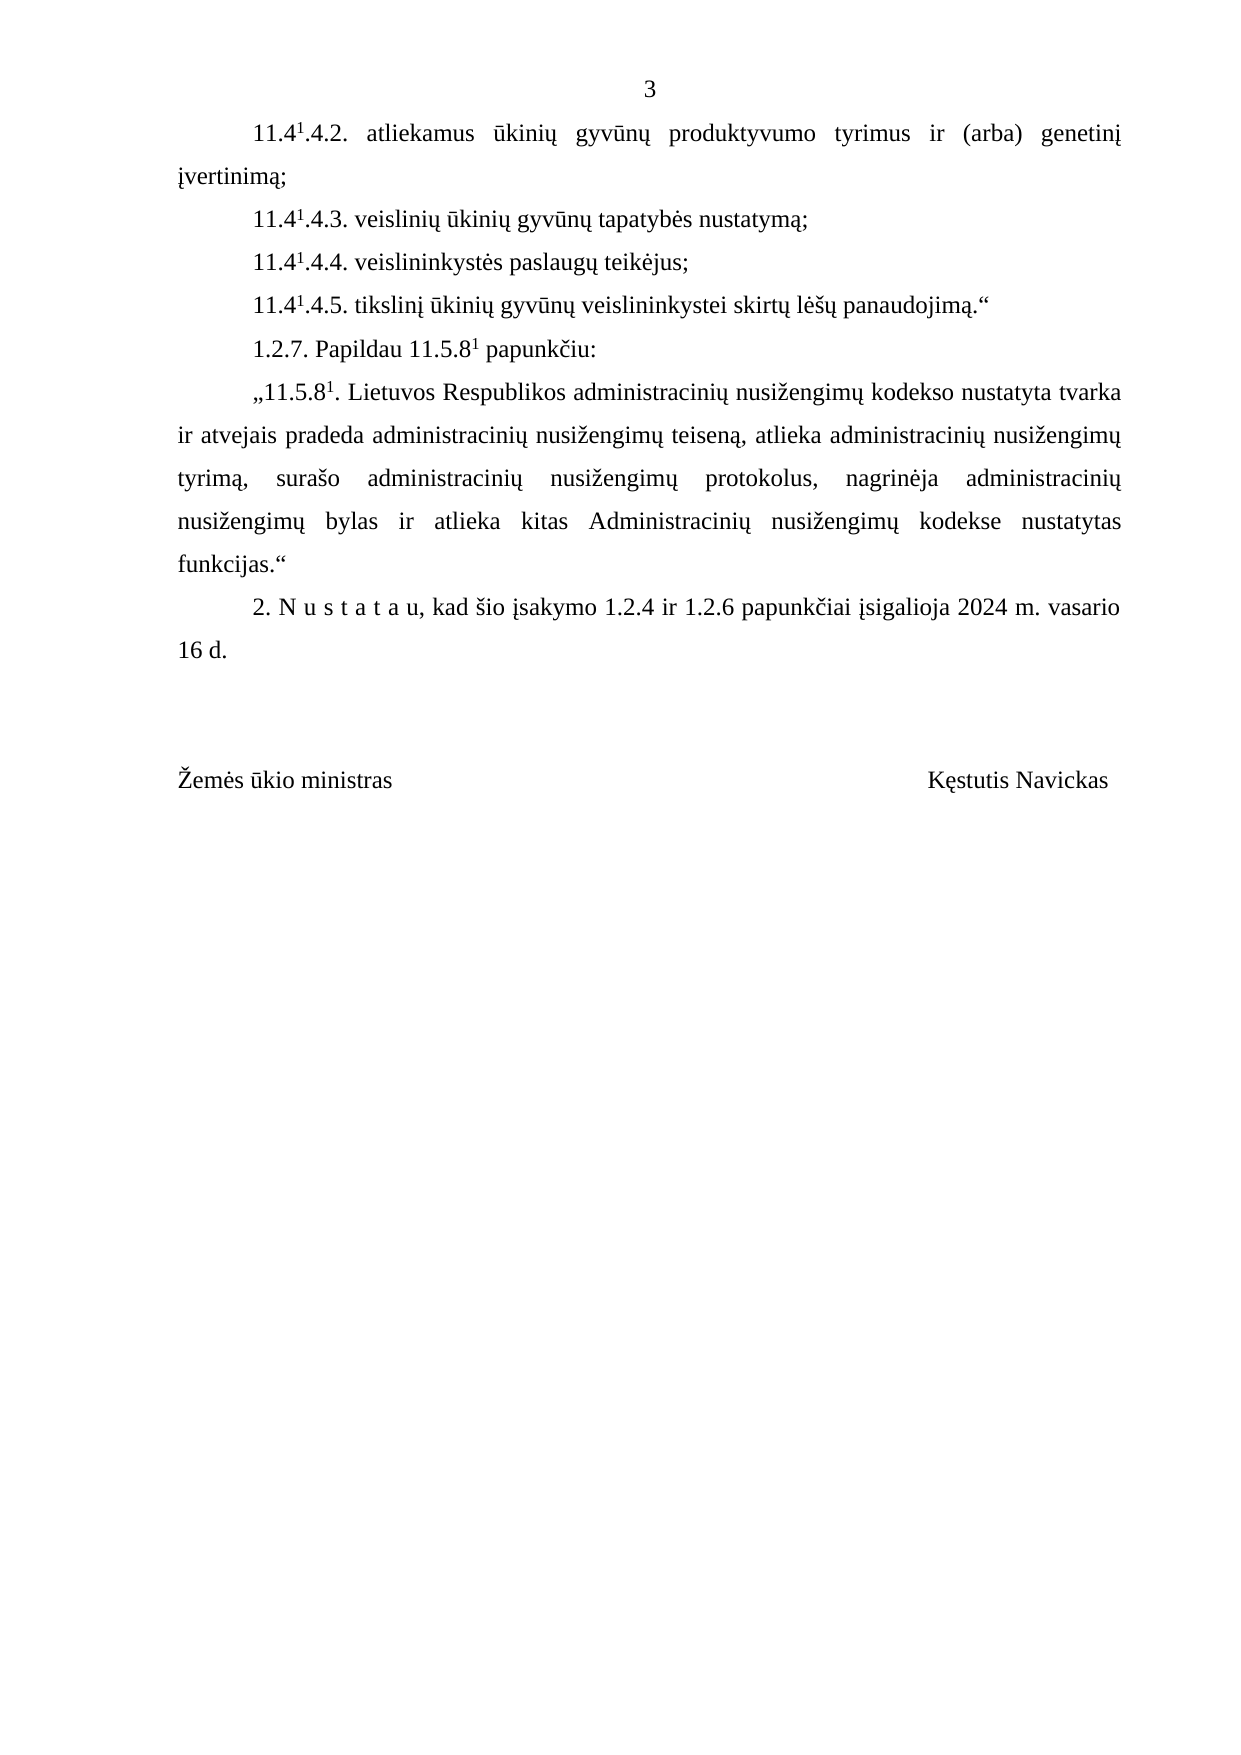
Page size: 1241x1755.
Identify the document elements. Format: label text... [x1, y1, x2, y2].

text „11.5.81. Lietuvos Respublikos administracinių nusižengimų kodekso nustatyta tvarka ir atvejais pradeda administracinių nusižengimų teiseną, atlieka administracinių nusižengimų tyrimą, surašo administracinių nusižengimų protokolus, nagrinėja administracinių nusižengimų bylas ir atlieka kitas Administracinių nusižengimų kodekse nustatytas funkcijas.“ [177, 377, 1122, 578]
text 11.41.4.5. tikslinį ūkinių gyvūnų veislininkystei skirtų lėšų panaudojimą.“ [177, 291, 1122, 319]
text 1.2.7. Papildau 11.5.81 papunkčiu: [177, 334, 1122, 362]
text 11.41.4.2. atliekamus ūkinių gyvūnų produktyvumo tyrimus ir (arba) genetinį įvertinimą; [177, 118, 1122, 190]
text 2. N u s t a t a u, kad šio įsakymo 1.2.4 ir 1.2.6 papunkčiai įsigalioja 2024 m. vasario 16 d. [177, 592, 1122, 664]
text 11.41.4.3. veislinių ūkinių gyvūnų tapatybės nustatymą; [177, 204, 1122, 233]
text 11.41.4.4. veislininkystės paslaugų teikėjus; [177, 247, 1122, 276]
text Žemės ūkio ministras Kęstutis Navickas [177, 765, 1122, 794]
